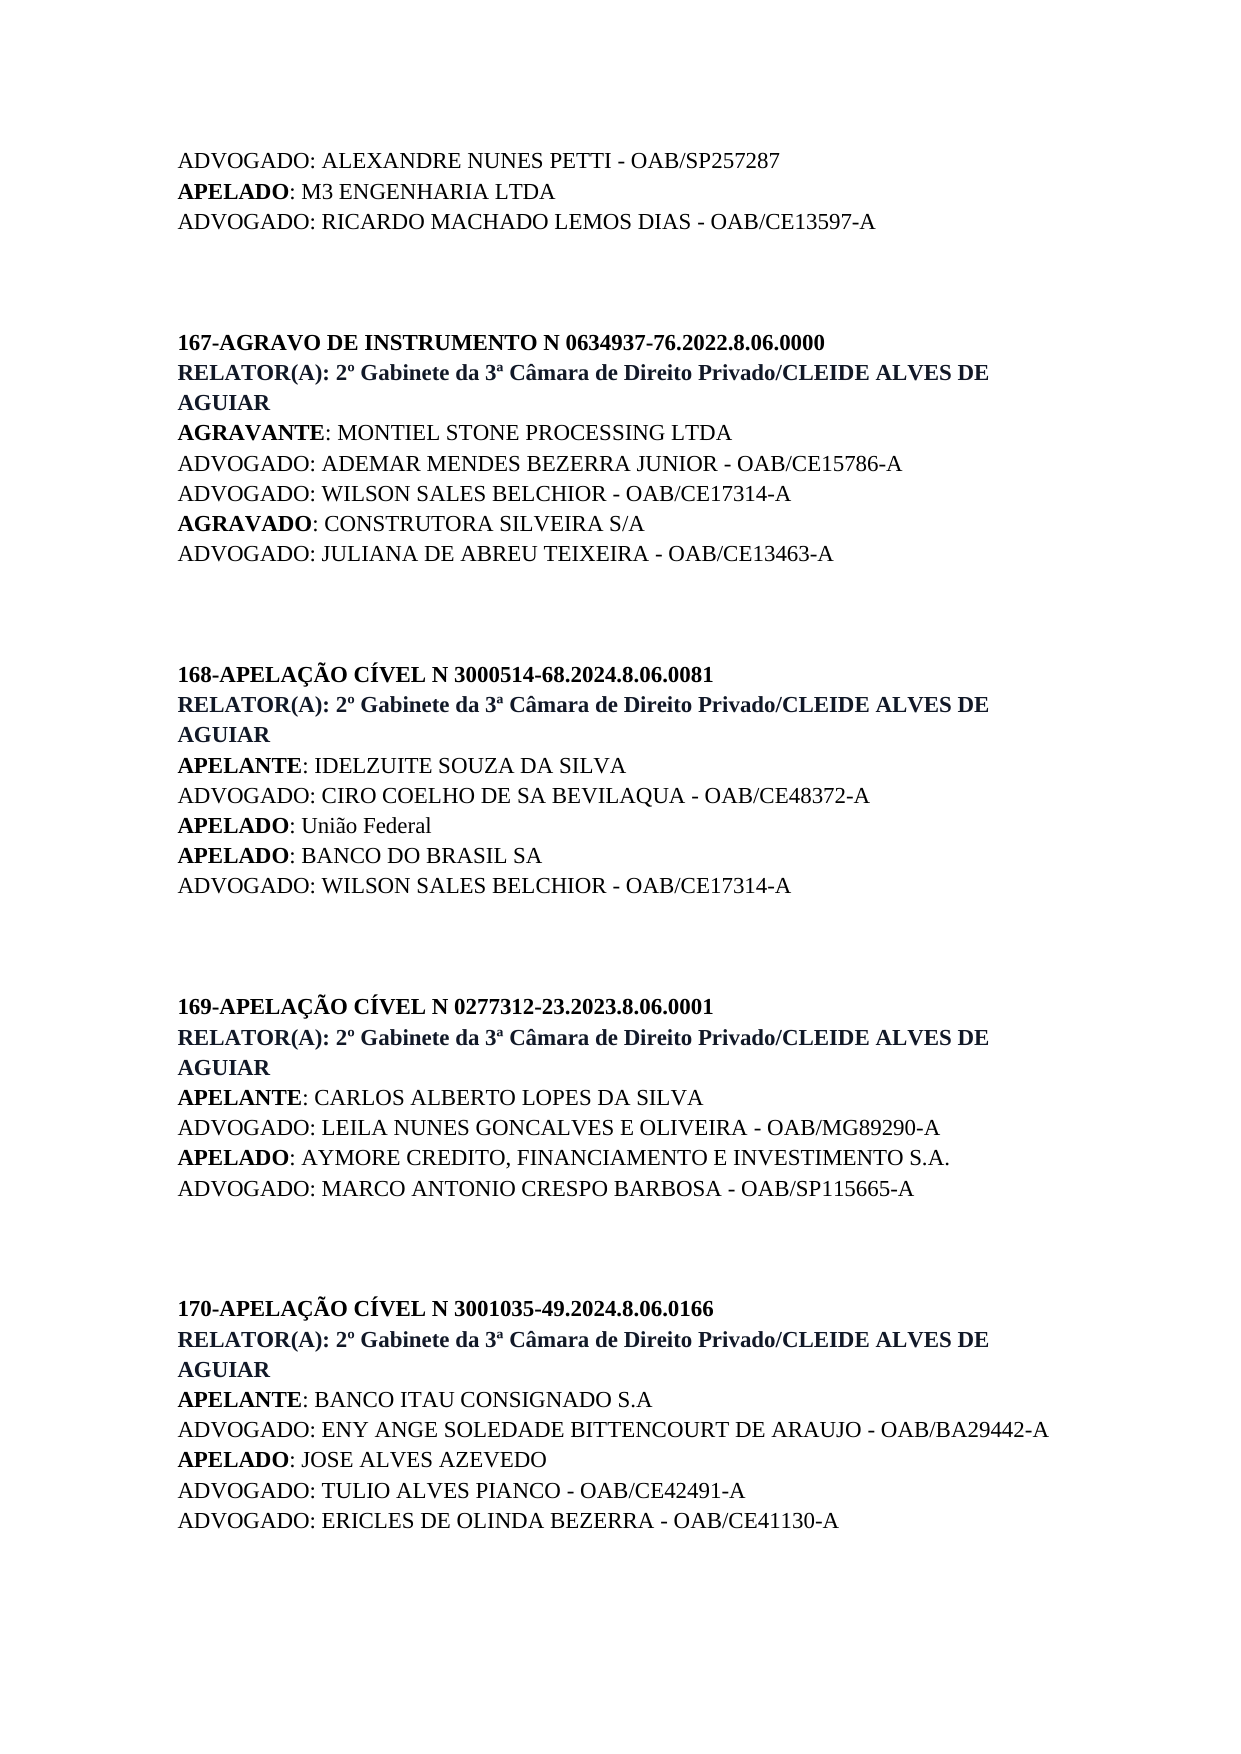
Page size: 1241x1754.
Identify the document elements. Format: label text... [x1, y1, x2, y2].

text ADVOGADO: ALEXANDRE NUNES PETTI - OAB/SP257287 APELADO: M3 ENGENHARIA LTDA ADVOGADO: RICARDO MACHADO LEMOS DIAS - OAB/CE13597-A 167-AGRAVO DE INSTRUMENTO N 0634937-76.2022.8.06.0000 RELATOR(A): 2º Gabinete da 3ª Câmara de Direito Privado/CLEIDE ALVES DE AGUIAR AGRAVANTE: MONTIEL STONE PROCESSING LTDA ADVOGADO: ADEMAR MENDES BEZERRA JUNIOR - OAB/CE15786-A ADVOGADO: WILSON SALES BELCHIOR - OAB/CE17314-A AGRAVADO: CONSTRUTORA SILVEIRA S/A ADVOGADO: JULIANA DE ABREU TEIXEIRA - OAB/CE13463-A 168-APELAÇÃO CÍVEL N 3000514-68.2024.8.06.0081 RELATOR(A): 2º Gabinete da 3ª Câmara de Direito Privado/CLEIDE ALVES DE AGUIAR APELANTE: IDELZUITE SOUZA DA SILVA ADVOGADO: CIRO COELHO DE SA BEVILAQUA - OAB/CE48372-A APELADO: União Federal APELADO: BANCO DO BRASIL SA ADVOGADO: WILSON SALES BELCHIOR - OAB/CE17314-A 169-APELAÇÃO CÍVEL N 0277312-23.2023.8.06.0001 RELATOR(A): 2º Gabinete da 3ª Câmara de Direito Privado/CLEIDE ALVES DE AGUIAR APELANTE: CARLOS ALBERTO LOPES DA SILVA ADVOGADO: LEILA NUNES GONCALVES E OLIVEIRA - OAB/MG89290-A APELADO: AYMORE CREDITO, FINANCIAMENTO E INVESTIMENTO S.A. ADVOGADO: MARCO ANTONIO CRESPO BARBOSA - OAB/SP115665-A 170-APELAÇÃO CÍVEL N 3001035-49.2024.8.06.0166 RELATOR(A): 2º Gabinete da 3ª Câmara de Direito Privado/CLEIDE ALVES DE AGUIAR APELANTE: BANCO ITAU CONSIGNADO S.A ADVOGADO: ENY ANGE SOLEDADE BITTENCOURT DE ARAUJO - OAB/BA29442-A APELADO: JOSE ALVES AZEVEDO ADVOGADO: TULIO ALVES PIANCO - OAB/CE42491-A ADVOGADO: ERICLES DE OLINDA BEZERRA - OAB/CE41130-A [177, 148, 1063, 1594]
